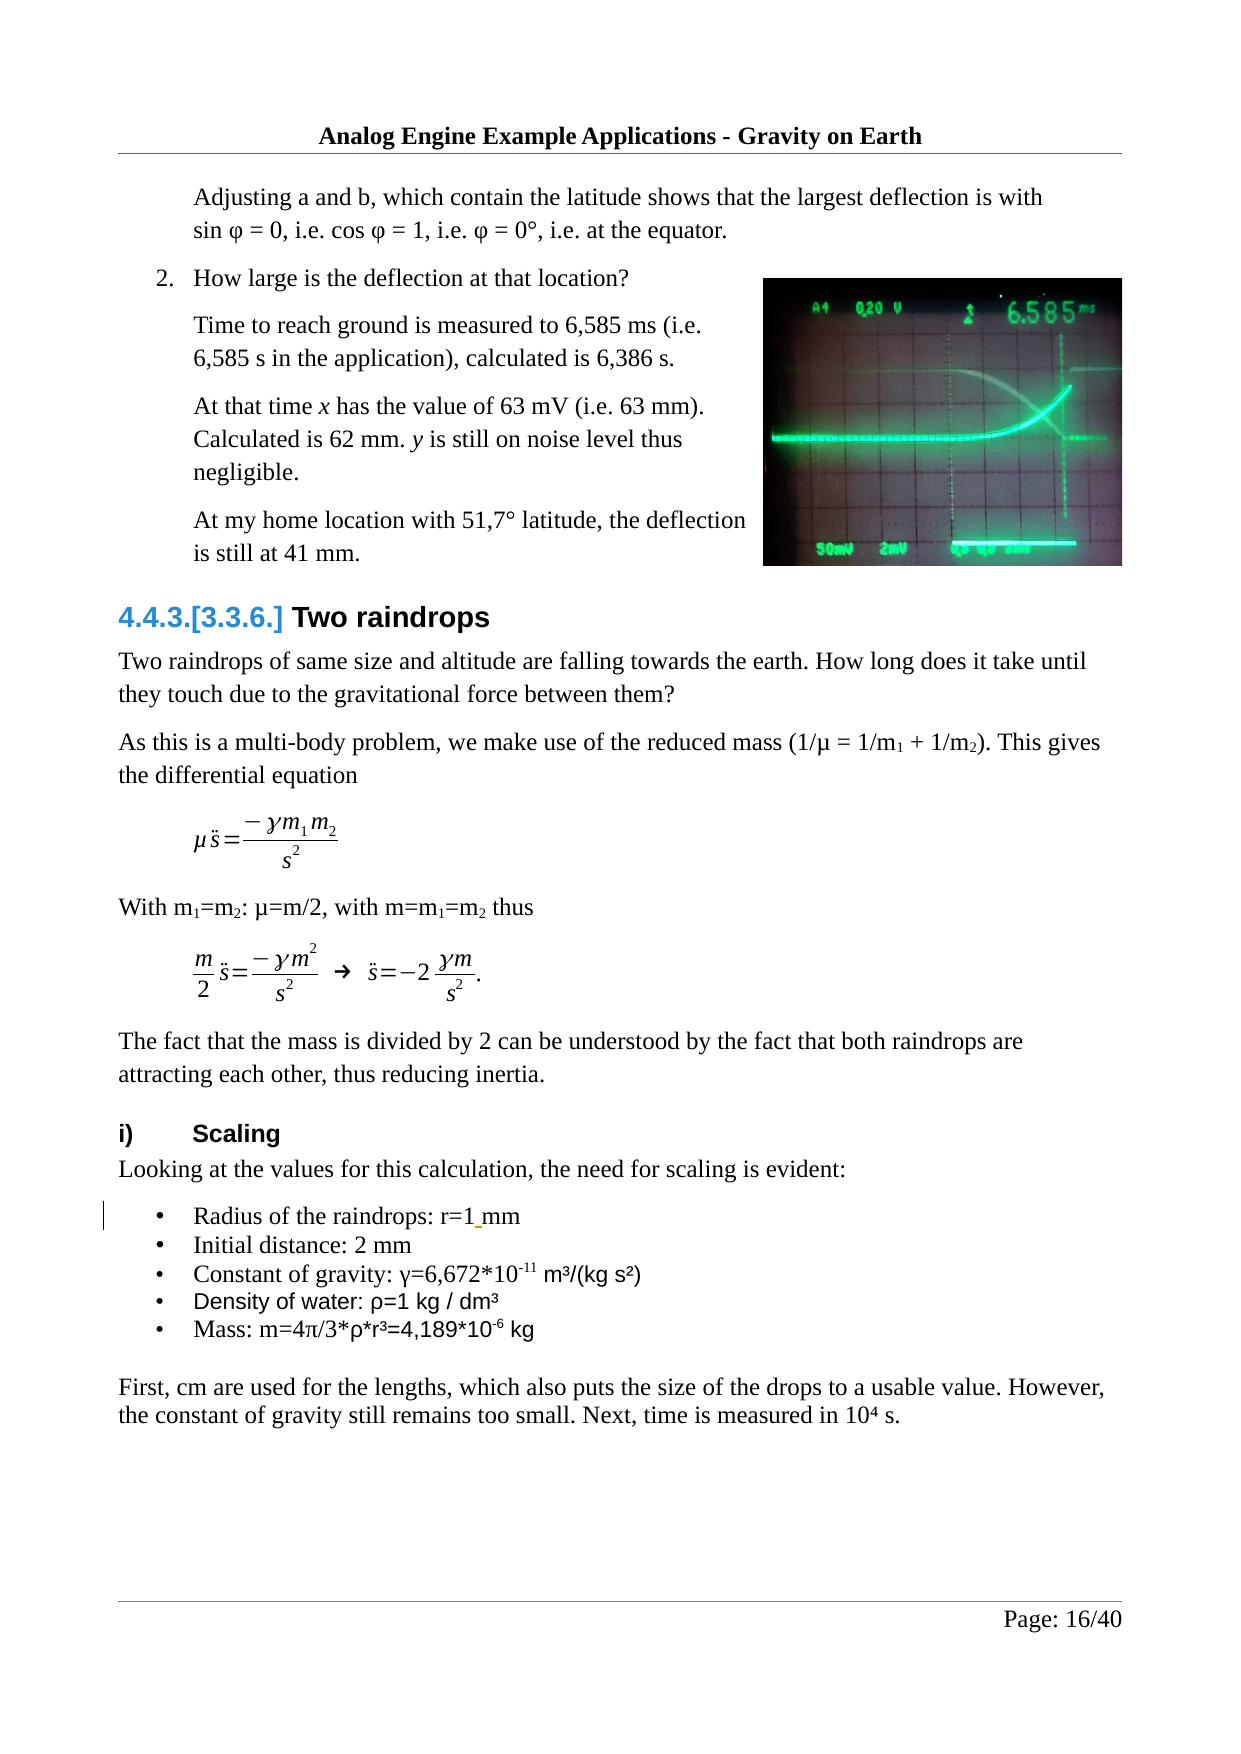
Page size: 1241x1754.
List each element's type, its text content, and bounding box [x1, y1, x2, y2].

list Constant of gravity: γ=6,672*10-11 m³/(kg s²) [156, 1259, 1122, 1288]
text With m1=m2: µ=m/2, with m=m1=m2 thus [118, 892, 1122, 921]
text As this is a multi-body problem, we make use of the reduced mass (1/µ = 1/m1 + 1/m2). This gives the differential equation [118, 727, 1122, 788]
list How large is the deflection at that location? [156, 263, 1122, 292]
subtitle Scaling [118, 1119, 1122, 1148]
list Adjusting a and b, which contain the latitude shows that the largest deflection is with sin φ = 0, i.e. cos φ = 1, i.e. φ = 0°, i.e. at the equator. [156, 182, 1122, 244]
list Time to reach ground is measured to 6,585 ms (i.e. 6,585 s in the application), calculated is 6,386 s. [156, 311, 763, 372]
list Initial distance: 2 mm [156, 1230, 1122, 1259]
list At that time x has the value of 63 mV (i.e. 63 mm). Calculated is 62 mm. y is still on noise level thus negligible. [156, 391, 763, 486]
list Mass: m=4π/3*ρ*r³=4,189*10-6 kg [156, 1314, 1122, 1343]
subtitle Two raindrops [118, 600, 1122, 633]
text Looking at the values for this calculation, the need for scaling is evident: [118, 1154, 1122, 1183]
list Density of water: ρ=1 kg / dm³ [156, 1288, 1122, 1314]
picture [763, 278, 1123, 566]
text The fact that the mass is divided by 2 can be understood by the fact that both raindrops are attracting each other, thus reducing inertia. [118, 1026, 1122, 1087]
text Two raindrops of same size and altitude are falling towards the earth. How long does it take until they touch due to the gravitational force between them? [118, 646, 1122, 708]
text First, cm are used for the lengths, which also puts the size of the drops to a usable value. However, the constant of gravity still remains too small. Next, time is measured in 10⁴ s. [118, 1372, 1122, 1429]
text . [118, 940, 1122, 1007]
list Radius of the raindrops: r=1 mm [156, 1201, 1122, 1230]
list At my home location with 51,7° latitude, the deflection is still at 41 mm. [156, 505, 1122, 567]
